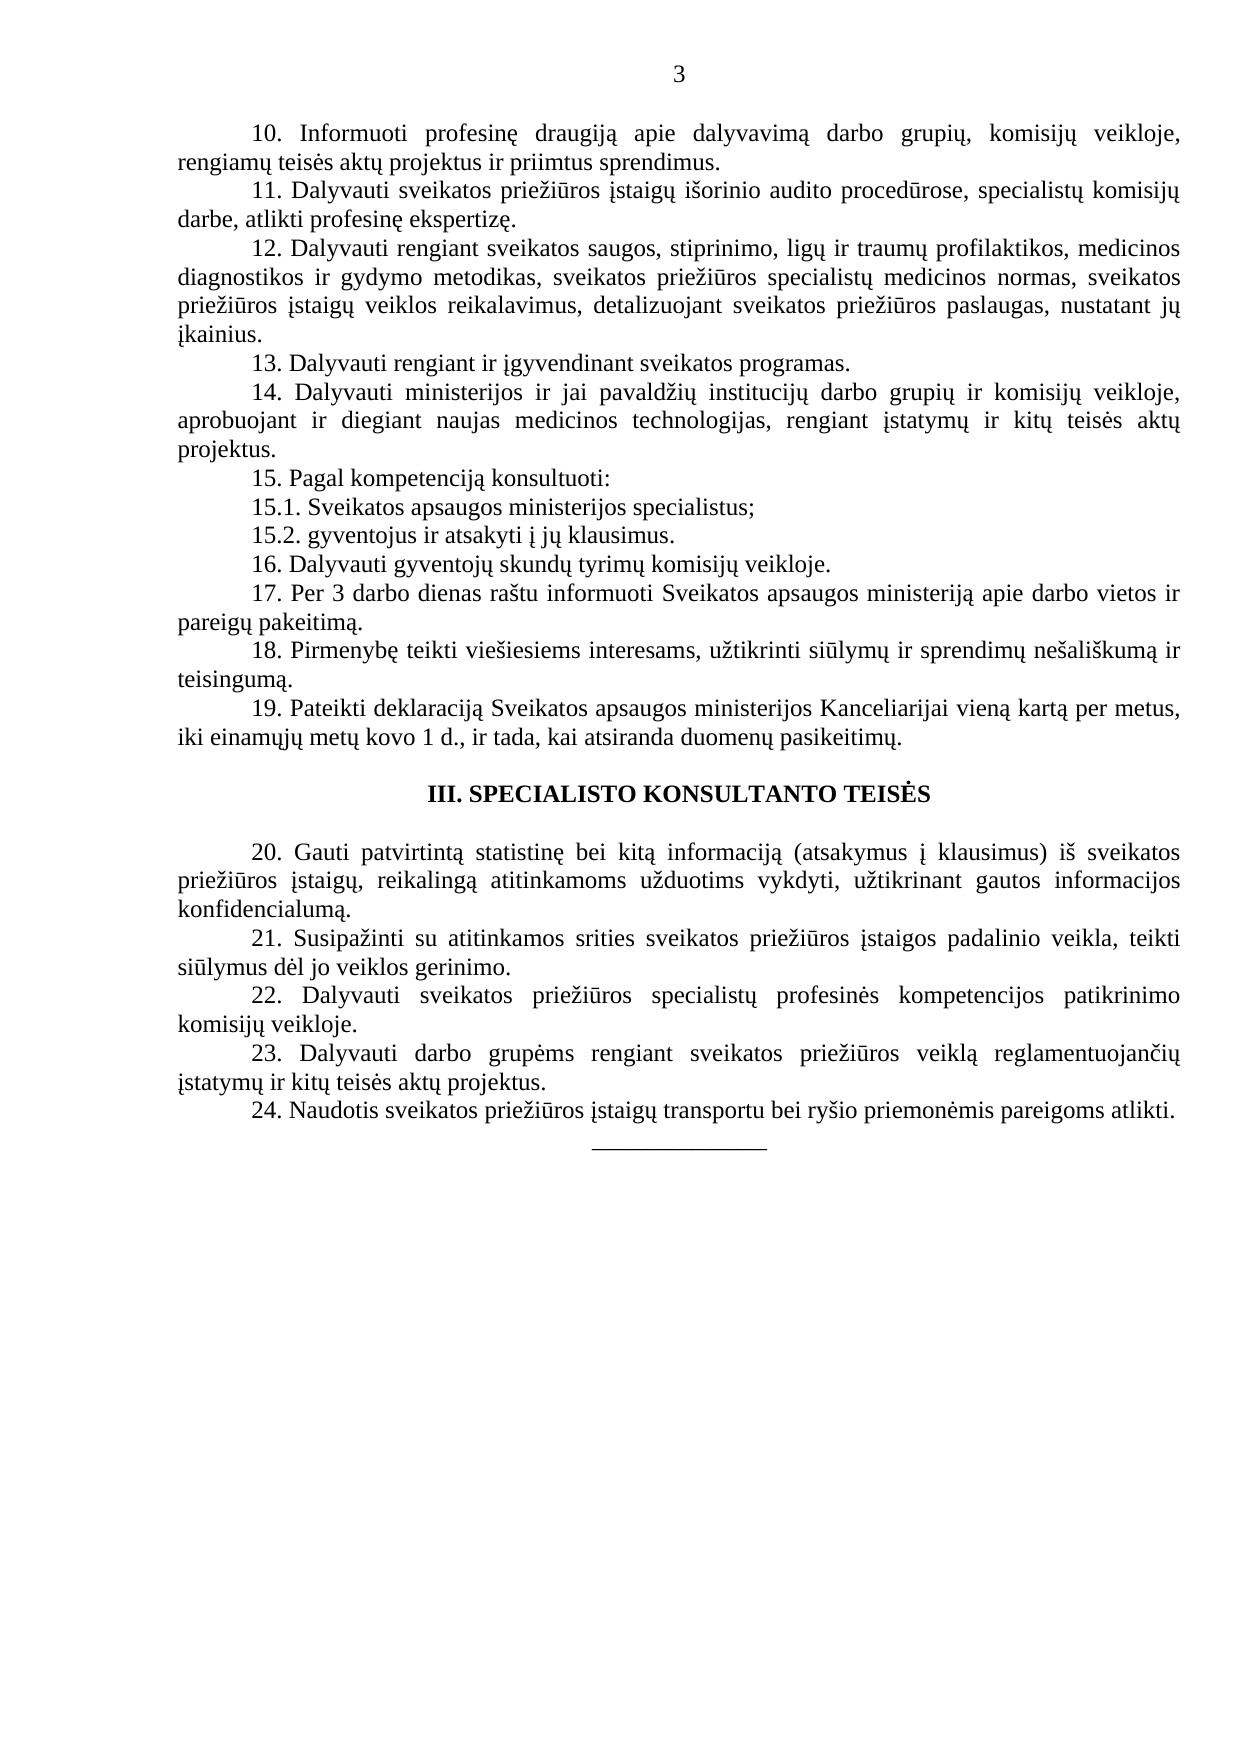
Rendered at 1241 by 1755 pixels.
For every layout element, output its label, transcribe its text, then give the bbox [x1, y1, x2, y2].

text 21. Susipažinti su atitinkamos srities sveikatos priežiūros įstaigos padalinio veikla, teikti siūlymus dėl jo veiklos gerinimo. [177, 923, 1181, 981]
text 23. Dalyvauti darbo grupėms rengiant sveikatos priežiūros veiklą reglamentuojančių įstatymų ir kitų teisės aktų projektus. [177, 1038, 1181, 1096]
text 16. Dalyvauti gyventojų skundų tyrimų komisijų veikloje. [177, 549, 1181, 578]
text ______________ [177, 1124, 1181, 1153]
text 14. Dalyvauti ministerijos ir jai pavaldžių institucijų darbo grupių ir komisijų veikloje, aprobuojant ir diegiant naujas medicinos technologijas, rengiant įstatymų ir kitų teisės aktų projektus. [177, 377, 1181, 463]
text III. SPECIALISTO KONSULTANTO TEISĖS [177, 779, 1181, 808]
text 20. Gauti patvirtintą statistinę bei kitą informaciją (atsakymus į klausimus) iš sveikatos priežiūros įstaigų, reikalingą atitinkamoms užduotims vykdyti, užtikrinant gautos informacijos konfidencialumą. [177, 837, 1181, 923]
text 15. Pagal kompetenciją konsultuoti: [177, 463, 1181, 492]
text 24. Naudotis sveikatos priežiūros įstaigų transportu bei ryšio priemonėmis pareigoms atlikti. [177, 1096, 1181, 1124]
text 13. Dalyvauti rengiant ir įgyvendinant sveikatos programas. [177, 348, 1181, 377]
text 10. Informuoti profesinę draugiją apie dalyvavimą darbo grupių, komisijų veikloje, rengiamų teisės aktų projektus ir priimtus sprendimus. [177, 118, 1181, 176]
text 15.1. Sveikatos apsaugos ministerijos specialistus; [177, 492, 1181, 521]
text 11. Dalyvauti sveikatos priežiūros įstaigų išorinio audito procedūrose, specialistų komisijų darbe, atlikti profesinę ekspertizę. [177, 176, 1181, 233]
text 18. Pirmenybę teikti viešiesiems interesams, užtikrinti siūlymų ir sprendimų nešališkumą ir teisingumą. [177, 636, 1181, 693]
text 15.2. gyventojus ir atsakyti į jų klausimus. [177, 521, 1181, 549]
text 17. Per 3 darbo dienas raštu informuoti Sveikatos apsaugos ministeriją apie darbo vietos ir pareigų pakeitimą. [177, 578, 1181, 636]
text 19. Pateikti deklaraciją Sveikatos apsaugos ministerijos Kanceliarijai vieną kartą per metus, iki einamųjų metų kovo 1 d., ir tada, kai atsiranda duomenų pasikeitimų. [177, 693, 1181, 751]
text 22. Dalyvauti sveikatos priežiūros specialistų profesinės kompetencijos patikrinimo komisijų veikloje. [177, 981, 1181, 1038]
text 12. Dalyvauti rengiant sveikatos saugos, stiprinimo, ligų ir traumų profilaktikos, medicinos diagnostikos ir gydymo metodikas, sveikatos priežiūros specialistų medicinos normas, sveikatos priežiūros įstaigų veiklos reikalavimus, detalizuojant sveikatos priežiūros paslaugas, nustatant jų įkainius. [177, 233, 1181, 348]
